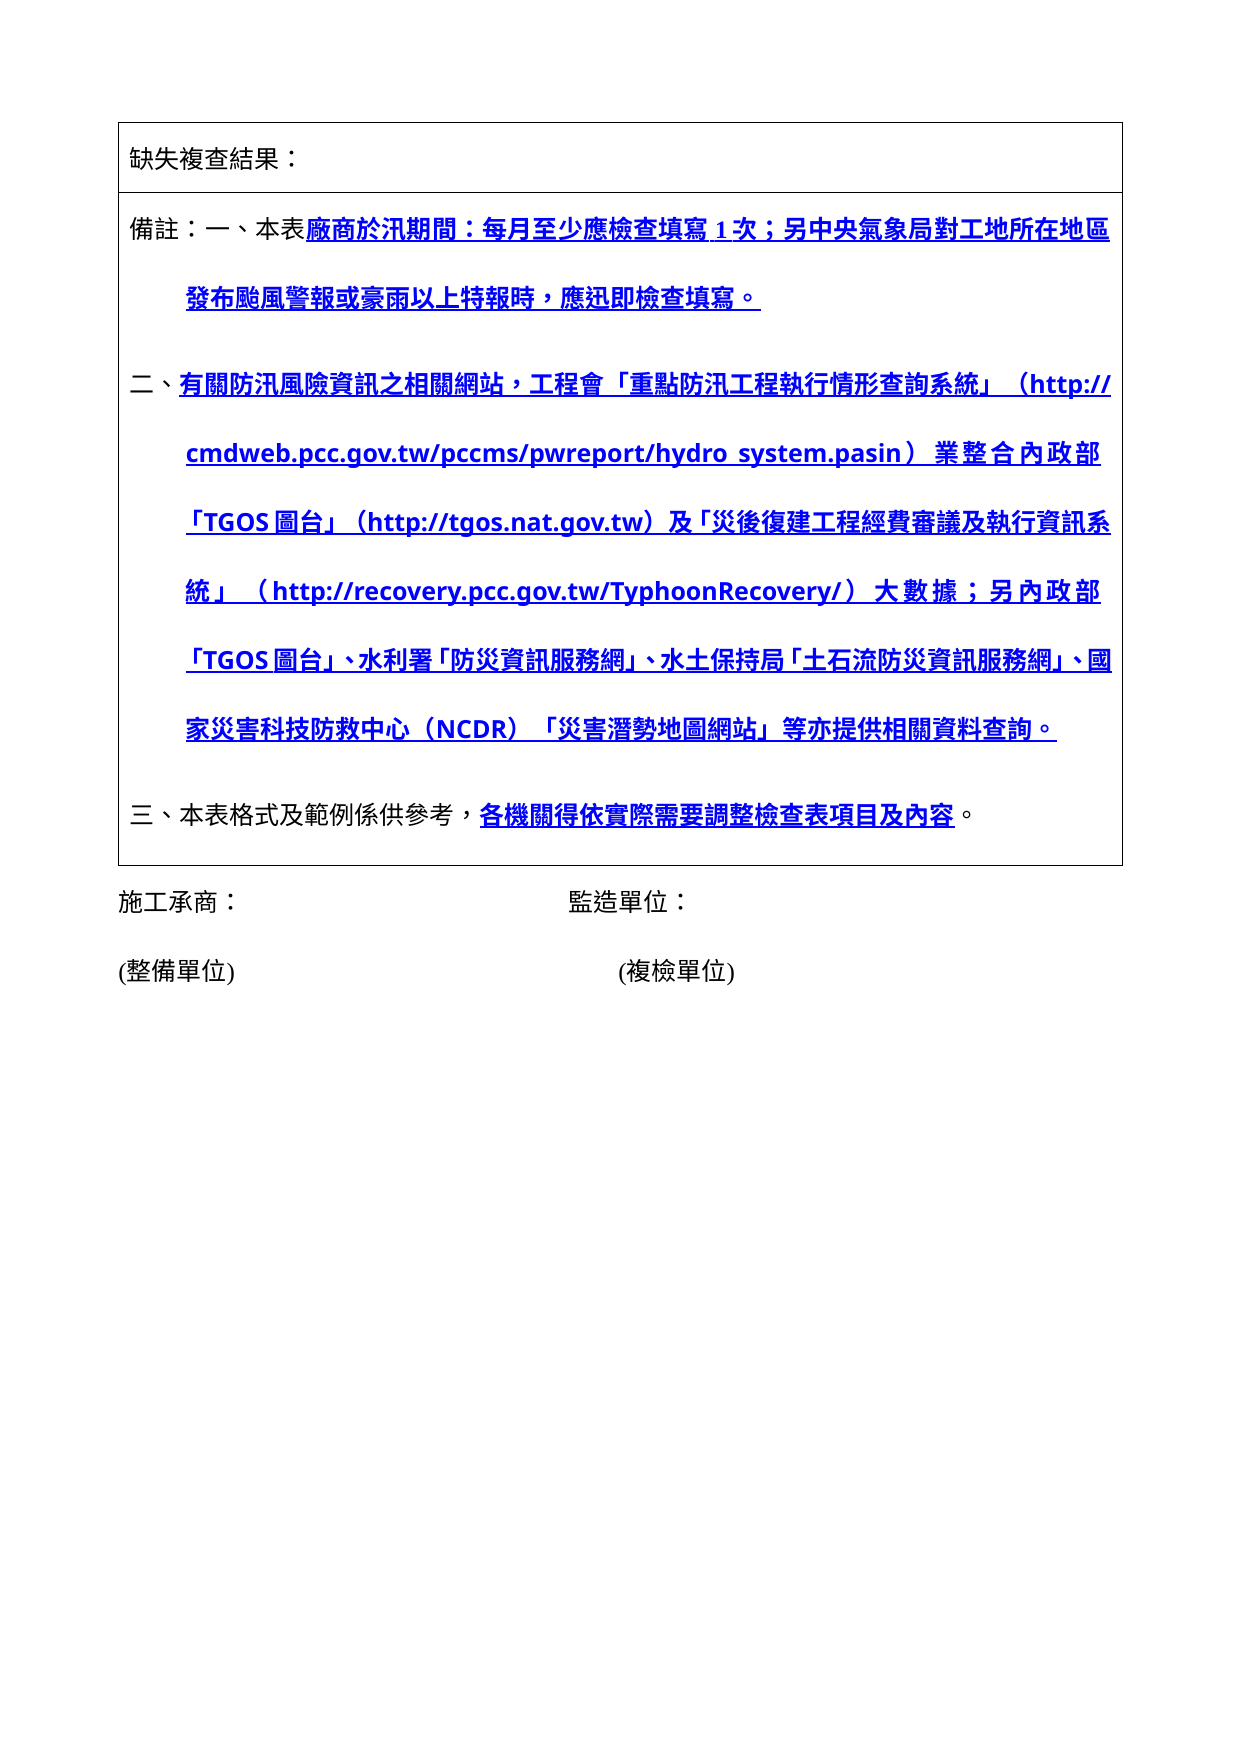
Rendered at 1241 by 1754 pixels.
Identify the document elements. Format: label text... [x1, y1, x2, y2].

text 施工承商： 監造單位： [118, 866, 1122, 935]
text (整備單位) (複檢單位) [118, 935, 1122, 1004]
table_cell 備註：一、本表廠商於汛期間：每月至少應檢查填寫1次；另中央氣象局對工地所在地區發布颱風警報或豪雨以上特報時，應迅即檢查填寫。 二、有關防汛風險資訊之相關網站，工程會「重點防汛工程執行情形查詢系統」（http://cmdweb.pcc.gov.tw/pccms/pwreport/hydro_system.pasin）業整合內政部「TGOS圖台」（http://tgos.nat.gov.tw）及「災後復建工程經費審議及執行資訊系統」（http://recovery.pcc.gov.tw/TyphoonRecovery/）大數據；另內政部「TGOS圖台」、水利署「防災資訊服務網」、水土保持局「土石流防災資訊服務網」、國家災害科技防救中心（NCDR）「災害潛勢地圖網站」等亦提供相關資料查詢。 三、本表格式及範例係供參考，各機關得依實際需要調整檢查表項目及內容。 [119, 193, 1122, 865]
table_header 缺失複查結果： [119, 123, 1122, 192]
